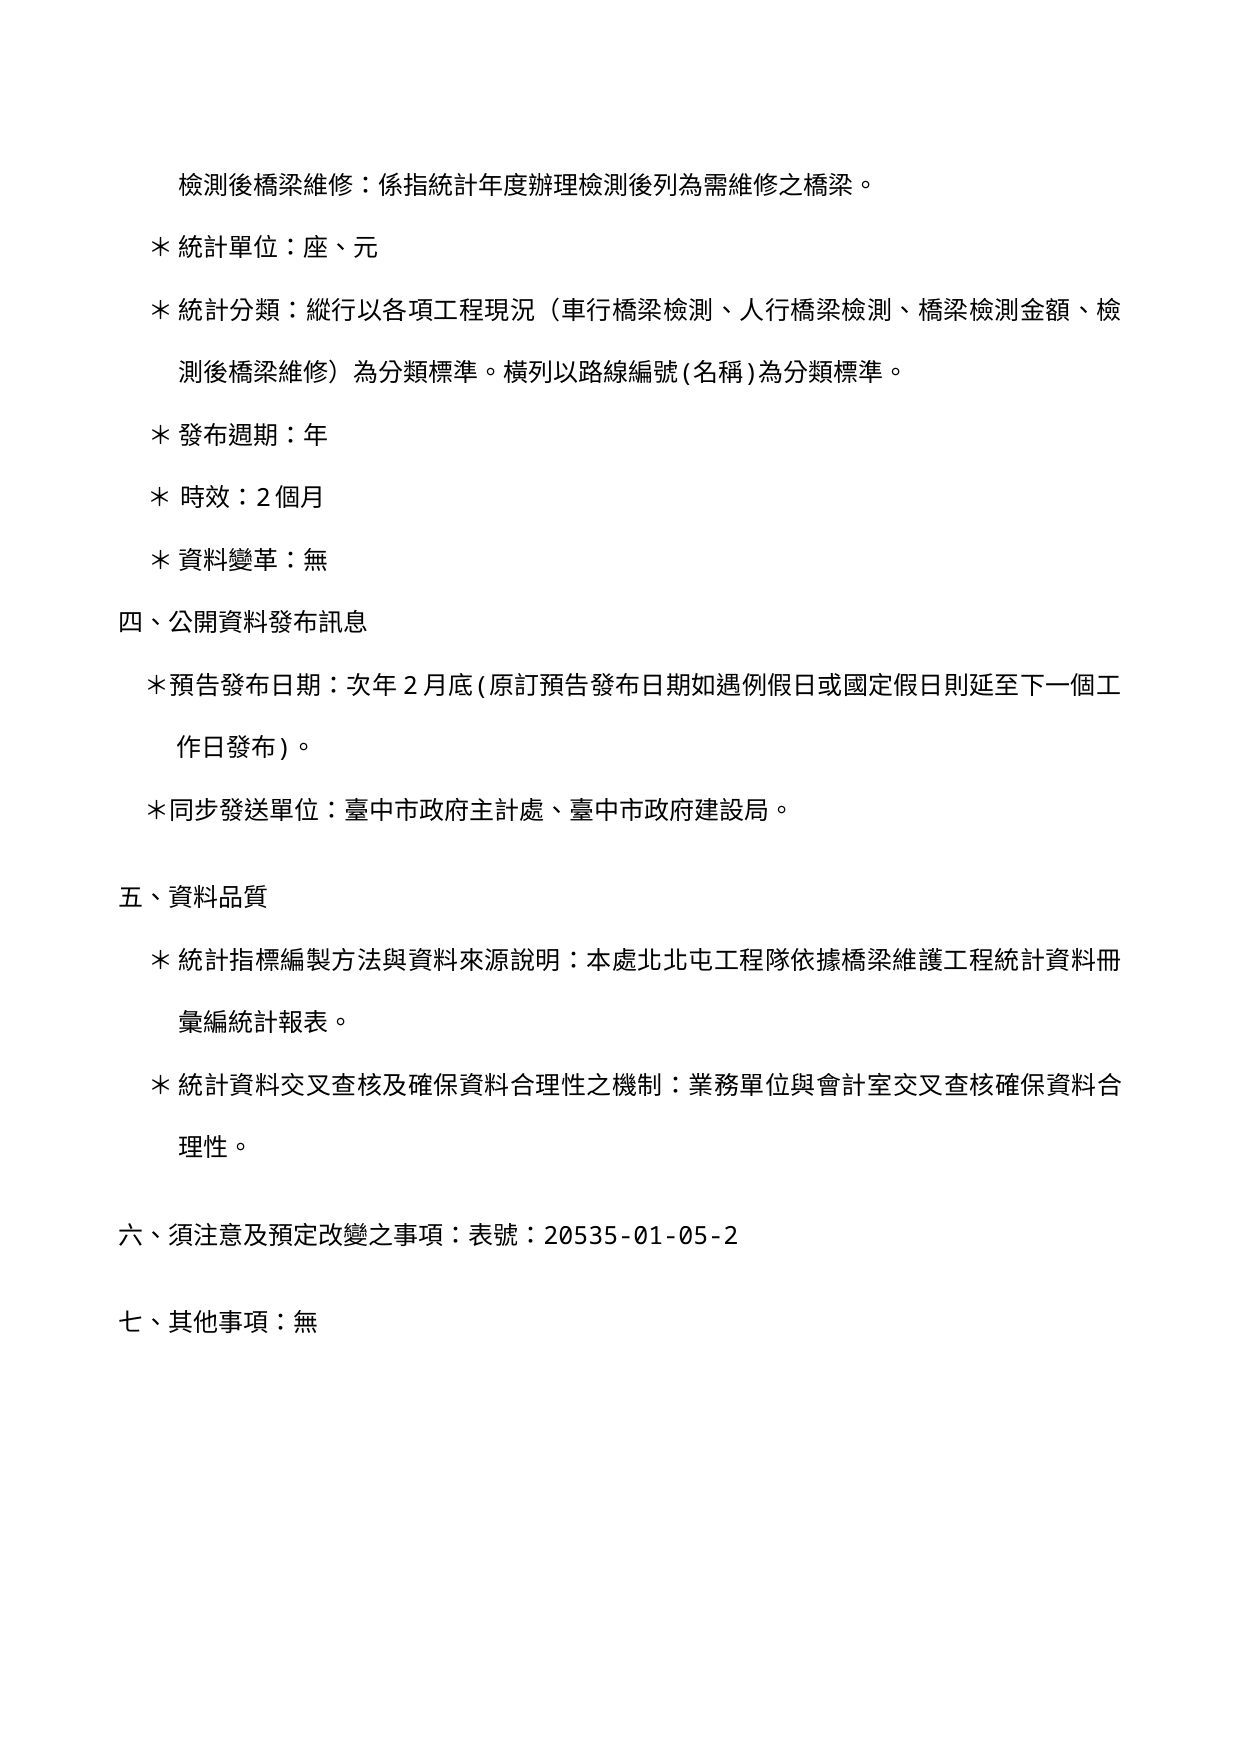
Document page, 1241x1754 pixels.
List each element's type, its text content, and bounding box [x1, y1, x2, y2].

text ＊預告發布日期：次年2月底(原訂預告發布日期如遇例假日或國定假日則延至下一個工作日發布)。 [144, 642, 1122, 767]
list 資料變革：無 [149, 517, 1122, 579]
list 統計資料交叉查核及確保資料合理性之機制：業務單位與會計室交叉查核確保資料合理性。 [149, 1042, 1122, 1167]
text 檢測後橋梁維修：係指統計年度辦理檢測後列為需維修之橋梁。 [178, 142, 1122, 204]
list 發布週期：年 [149, 392, 1122, 454]
text 四、公開資料發布訊息 [118, 579, 1122, 642]
list 統計分類：縱行以各項工程現況（車行橋梁檢測、人行橋梁檢測、橋梁檢測金額、檢測後橋梁維修）為分類標準。橫列以路線編號(名稱)為分類標準。 [149, 267, 1122, 392]
text ＊ 時效：2個月 [118, 454, 1122, 517]
list 統計指標編製方法與資料來源說明：本處北北屯工程隊依據橋梁維護工程統計資料冊彙編統計報表。 [149, 917, 1122, 1042]
text 七、其他事項：無 [118, 1279, 1122, 1342]
text ＊同步發送單位：臺中市政府主計處、臺中市政府建設局。 [144, 767, 1122, 829]
text 六、須注意及預定改變之事項：表號：20535-01-05-2 [118, 1192, 1122, 1254]
text 五、資料品質 [118, 854, 1122, 917]
list 統計單位：座、元 [149, 204, 1122, 267]
